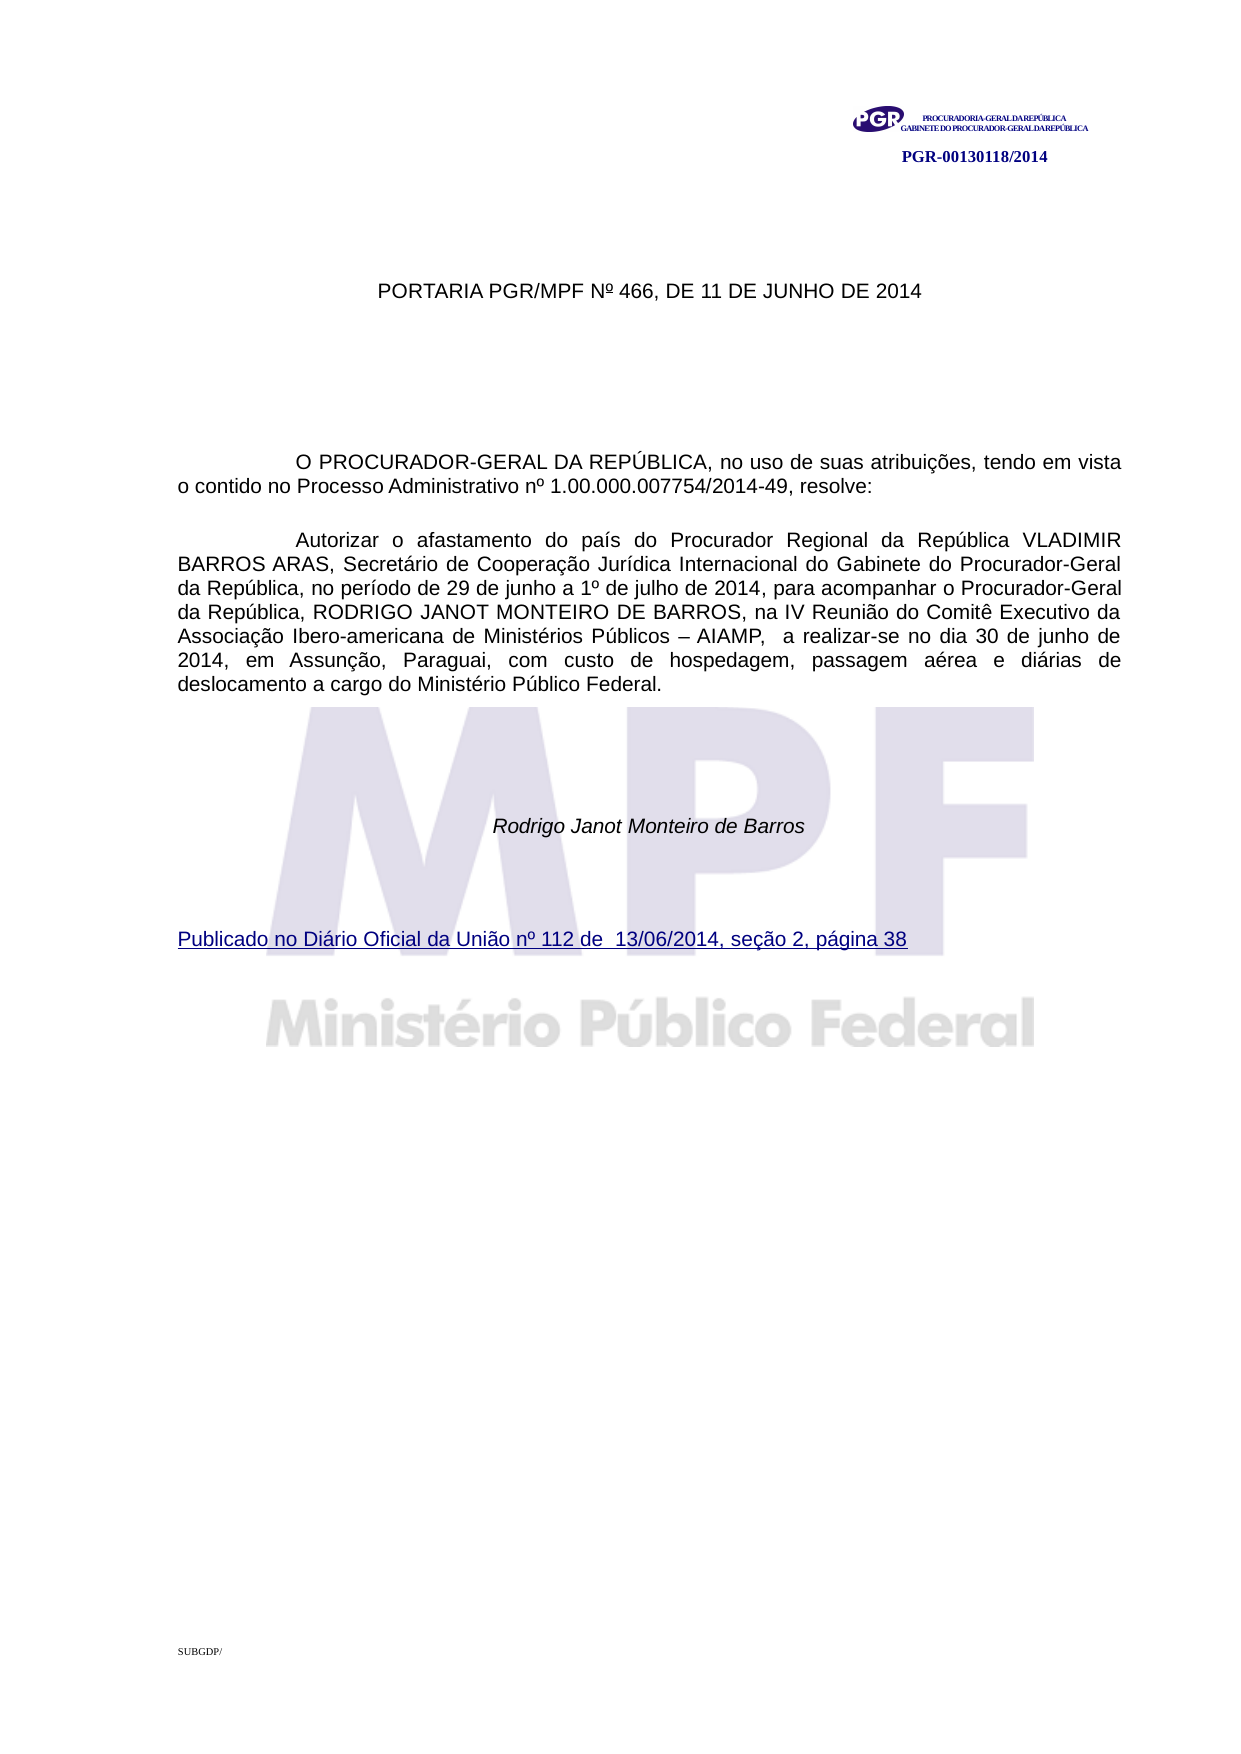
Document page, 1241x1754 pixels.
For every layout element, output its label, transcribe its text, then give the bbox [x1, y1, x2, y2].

text Publicado no Diário Oficial da União nº 112 de 13/06/2014, seção 2, página 38 [177, 927, 1122, 951]
picture [266, 951, 1034, 1047]
picture [266, 838, 1034, 927]
picture [853, 106, 904, 132]
text O PROCURADOR-GERAL DA REPÚBLICA, no uso de suas atribuições, tendo em vista o contido no Processo Administrativo nº 1.00.000.007754/2014-49, resolve: [177, 450, 1122, 498]
text PORTARIA PGR/MPF Nº 466, DE 11 DE JUNHO DE 2014 [177, 279, 1122, 303]
picture [266, 707, 1034, 814]
text PGR-00130118/2014 [863, 143, 1089, 168]
text Rodrigo Janot Monteiro de Barros [177, 814, 1122, 838]
text Autorizar o afastamento do país do Procurador Regional da República VLADIMIR BARROS ARAS, Secretário de Cooperação Jurídica Internacional do Gabinete do Procurador-Geral da República, no período de 29 de junho a 1º de julho de 2014, para acompanhar o Procurador-Geral da República, RODRIGO JANOT MONTEIRO DE BARROS, na IV Reunião do Comitê Executivo da Associação Ibero-americana de Ministérios Públicos – AIAMP, a realizar-se no dia 30 de junho de 2014, em Assunção, Paraguai, com custo de hospedagem, passagem aérea e diárias de deslocamento a cargo do Ministério Público Federal. [177, 528, 1122, 696]
text SUBGDP/ [178, 1635, 1121, 1660]
